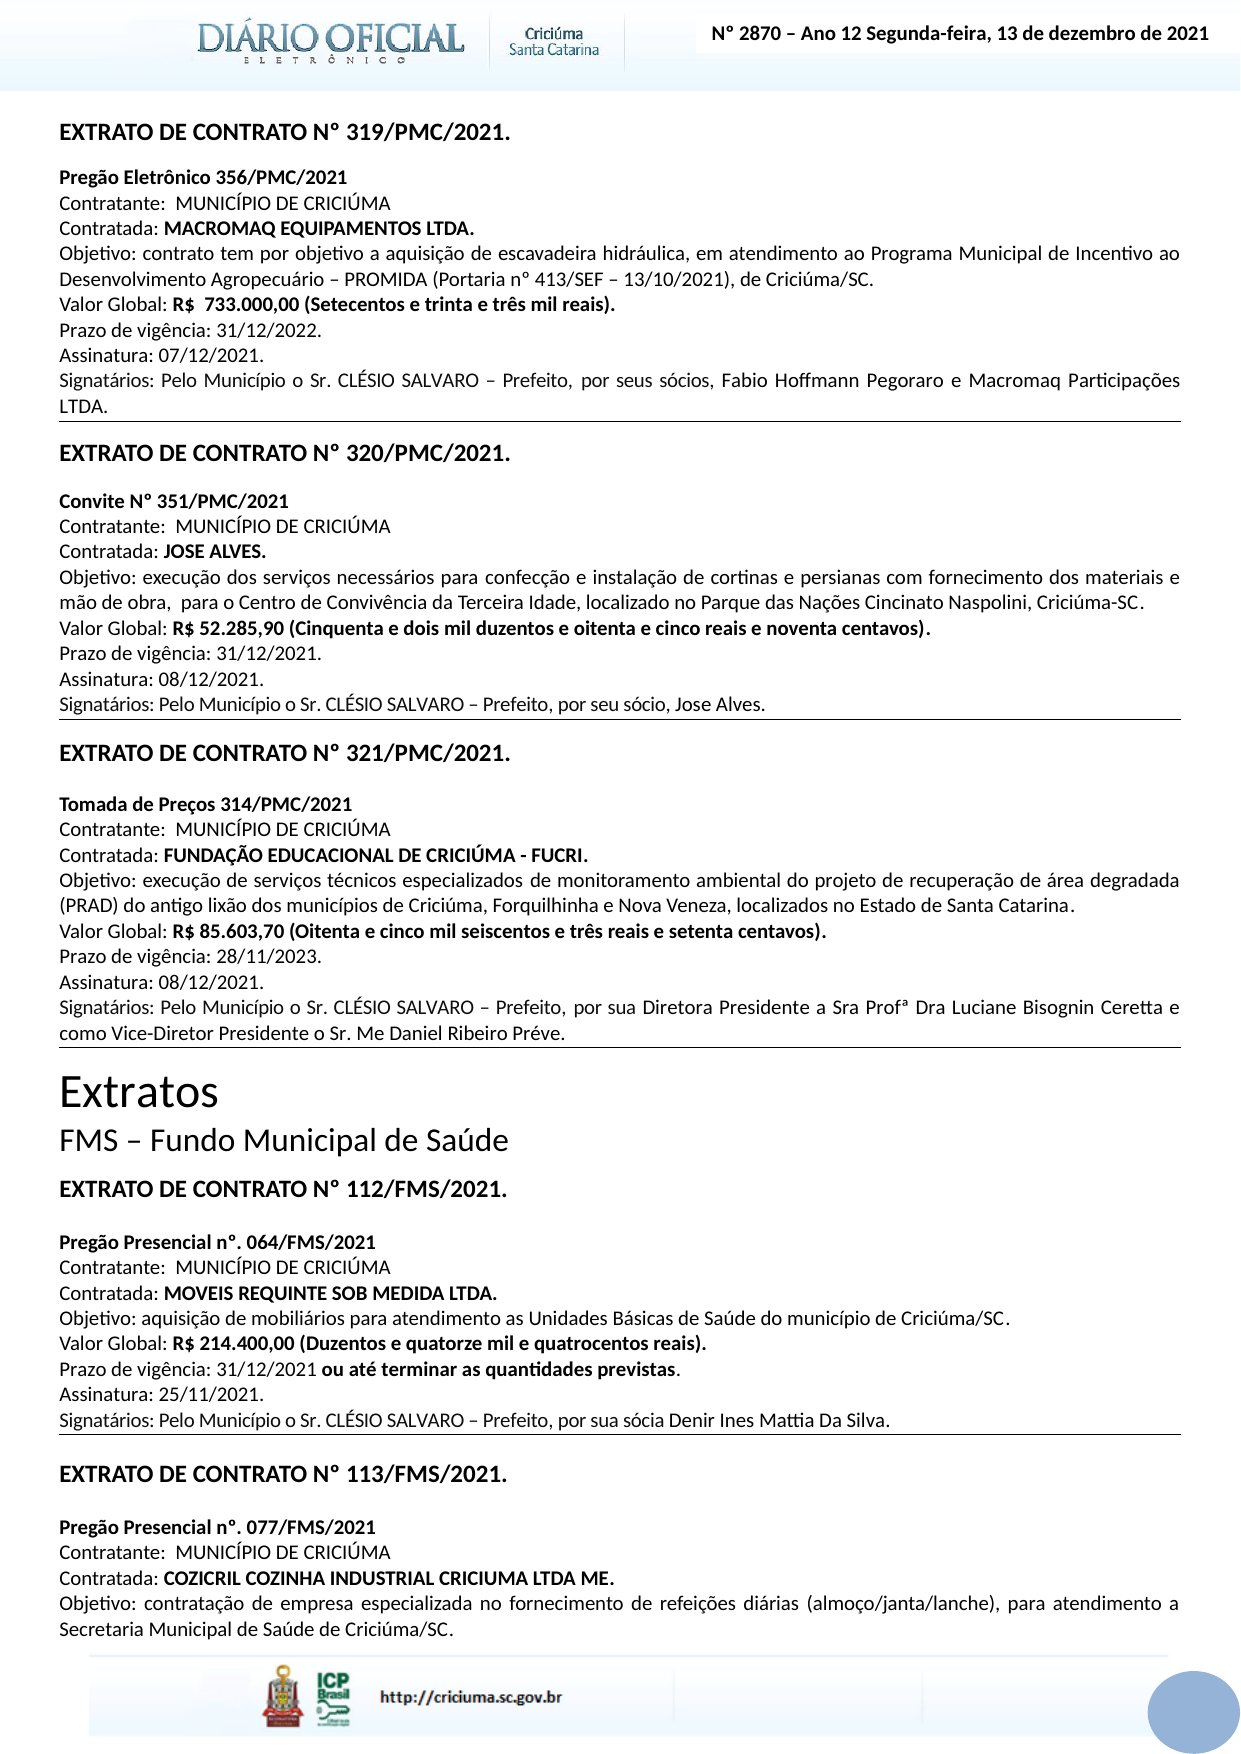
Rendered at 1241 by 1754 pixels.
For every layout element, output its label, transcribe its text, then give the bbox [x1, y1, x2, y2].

text EXTRATO DE CONTRATO Nº 113/FMS/2021. [59, 1458, 1181, 1489]
text Valor Global: R$ 85.603,70 (Oitenta e cinco mil seiscentos e três reais e setenta centavos). [59, 918, 1181, 943]
text Valor Global: R$ 733.000,00 (Setecentos e trinta e três mil reais). [59, 291, 1181, 317]
text EXTRATO DE CONTRATO Nº 319/PMC/2021. [59, 116, 1181, 147]
text Contratada: JOSE ALVES. [59, 539, 1181, 564]
text Signatários: Pelo Município o Sr. CLÉSIO SALVARO – Prefeito, por seu sócio, Jose Alves. [59, 691, 1181, 719]
text EXTRATO DE CONTRATO Nº 320/PMC/2021. [59, 437, 1181, 467]
text Pregão Presencial nº. 077/FMS/2021 [59, 1514, 1181, 1539]
text FMS – Fundo Municipal de Saúde [59, 1119, 1181, 1160]
text Contratada: MOVEIS REQUINTE SOB MEDIDA LTDA. [59, 1280, 1181, 1305]
text Assinatura: 25/11/2021. [59, 1381, 1181, 1407]
text Contratante: MUNICÍPIO DE CRICIÚMA [59, 1254, 1181, 1280]
text Objetivo: execução dos serviços necessários para confecção e instalação de cortinas e persianas com fornecimento dos materiais e mão de obra, para o Centro de Convivência da Terceira Idade, localizado no Parque das Nações Cincinato Naspolini, Criciúma-SC. [59, 564, 1181, 615]
text Signatários: Pelo Município o Sr. CLÉSIO SALVARO – Prefeito, por sua Diretora Presidente a Sra Profª Dra Luciane Bisognin Ceretta e como Vice-Diretor Presidente o Sr. Me Daniel Ribeiro Préve. [59, 994, 1181, 1047]
text Contratada: COZICRIL COZINHA INDUSTRIAL CRICIUMA LTDA ME. [59, 1565, 1181, 1590]
text Prazo de vigência: 28/11/2023. [59, 943, 1181, 969]
text EXTRATO DE CONTRATO Nº 112/FMS/2021. [59, 1173, 1181, 1203]
text Pregão Presencial nº. 064/FMS/2021 [59, 1229, 1181, 1254]
text Extratos [59, 1061, 1181, 1119]
text Contratante: MUNICÍPIO DE CRICIÚMA [59, 816, 1181, 842]
text Contratante: MUNICÍPIO DE CRICIÚMA [59, 1539, 1181, 1565]
text Contratada: FUNDAÇÃO EDUCACIONAL DE CRICIÚMA - FUCRI. [59, 842, 1181, 867]
text Prazo de vigência: 31/12/2022. [59, 317, 1181, 342]
text Contratante: MUNICÍPIO DE CRICIÚMA [59, 190, 1181, 215]
text Objetivo: contratação de empresa especializada no fornecimento de refeições diárias (almoço/janta/lanche), para atendimento a Secretaria Municipal de Saúde de Criciúma/SC. [59, 1590, 1181, 1641]
text Prazo de vigência: 31/12/2021 ou até terminar as quantidades previstas. [59, 1356, 1181, 1381]
text Objetivo: execução de serviços técnicos especializados de monitoramento ambiental do projeto de recuperação de área degradada (PRAD) do antigo lixão dos municípios de Criciúma, Forquilhinha e Nova Veneza, localizados no Estado de Santa Catarina. [59, 867, 1181, 918]
text Objetivo: contrato tem por objetivo a aquisição de escavadeira hidráulica, em atendimento ao Programa Municipal de Incentivo ao Desenvolvimento Agropecuário – PROMIDA (Portaria nº 413/SEF – 13/10/2021), de Criciúma/SC. [59, 241, 1181, 291]
text Assinatura: 07/12/2021. [59, 342, 1181, 368]
text Valor Global: R$ 214.400,00 (Duzentos e quatorze mil e quatrocentos reais). [59, 1331, 1181, 1356]
text Assinatura: 08/12/2021. [59, 969, 1181, 994]
text Contratada: MACROMAQ EQUIPAMENTOS LTDA. [59, 215, 1181, 241]
text Prazo de vigência: 31/12/2021. [59, 640, 1181, 666]
text Convite Nº 351/PMC/2021 [59, 488, 1181, 513]
text Valor Global: R$ 52.285,90 (Cinquenta e dois mil duzentos e oitenta e cinco reais e noventa centavos). [59, 615, 1181, 640]
text Signatários: Pelo Município o Sr. CLÉSIO SALVARO – Prefeito, por seus sócios, Fabio Hoffmann Pegoraro e Macromaq Participações LTDA. [59, 368, 1181, 421]
text Pregão Eletrônico 356/PMC/2021 [59, 164, 1181, 190]
text Tomada de Preços 314/PMC/2021 [59, 791, 1181, 816]
text Contratante: MUNICÍPIO DE CRICIÚMA [59, 513, 1181, 539]
text EXTRATO DE CONTRATO Nº 321/PMC/2021. [59, 737, 1181, 768]
text Signatários: Pelo Município o Sr. CLÉSIO SALVARO – Prefeito, por sua sócia Denir Ines Mattia Da Silva. [59, 1407, 1181, 1434]
text Objetivo: aquisição de mobiliários para atendimento as Unidades Básicas de Saúde do município de Criciúma/SC. [59, 1305, 1181, 1331]
text Assinatura: 08/12/2021. [59, 666, 1181, 691]
